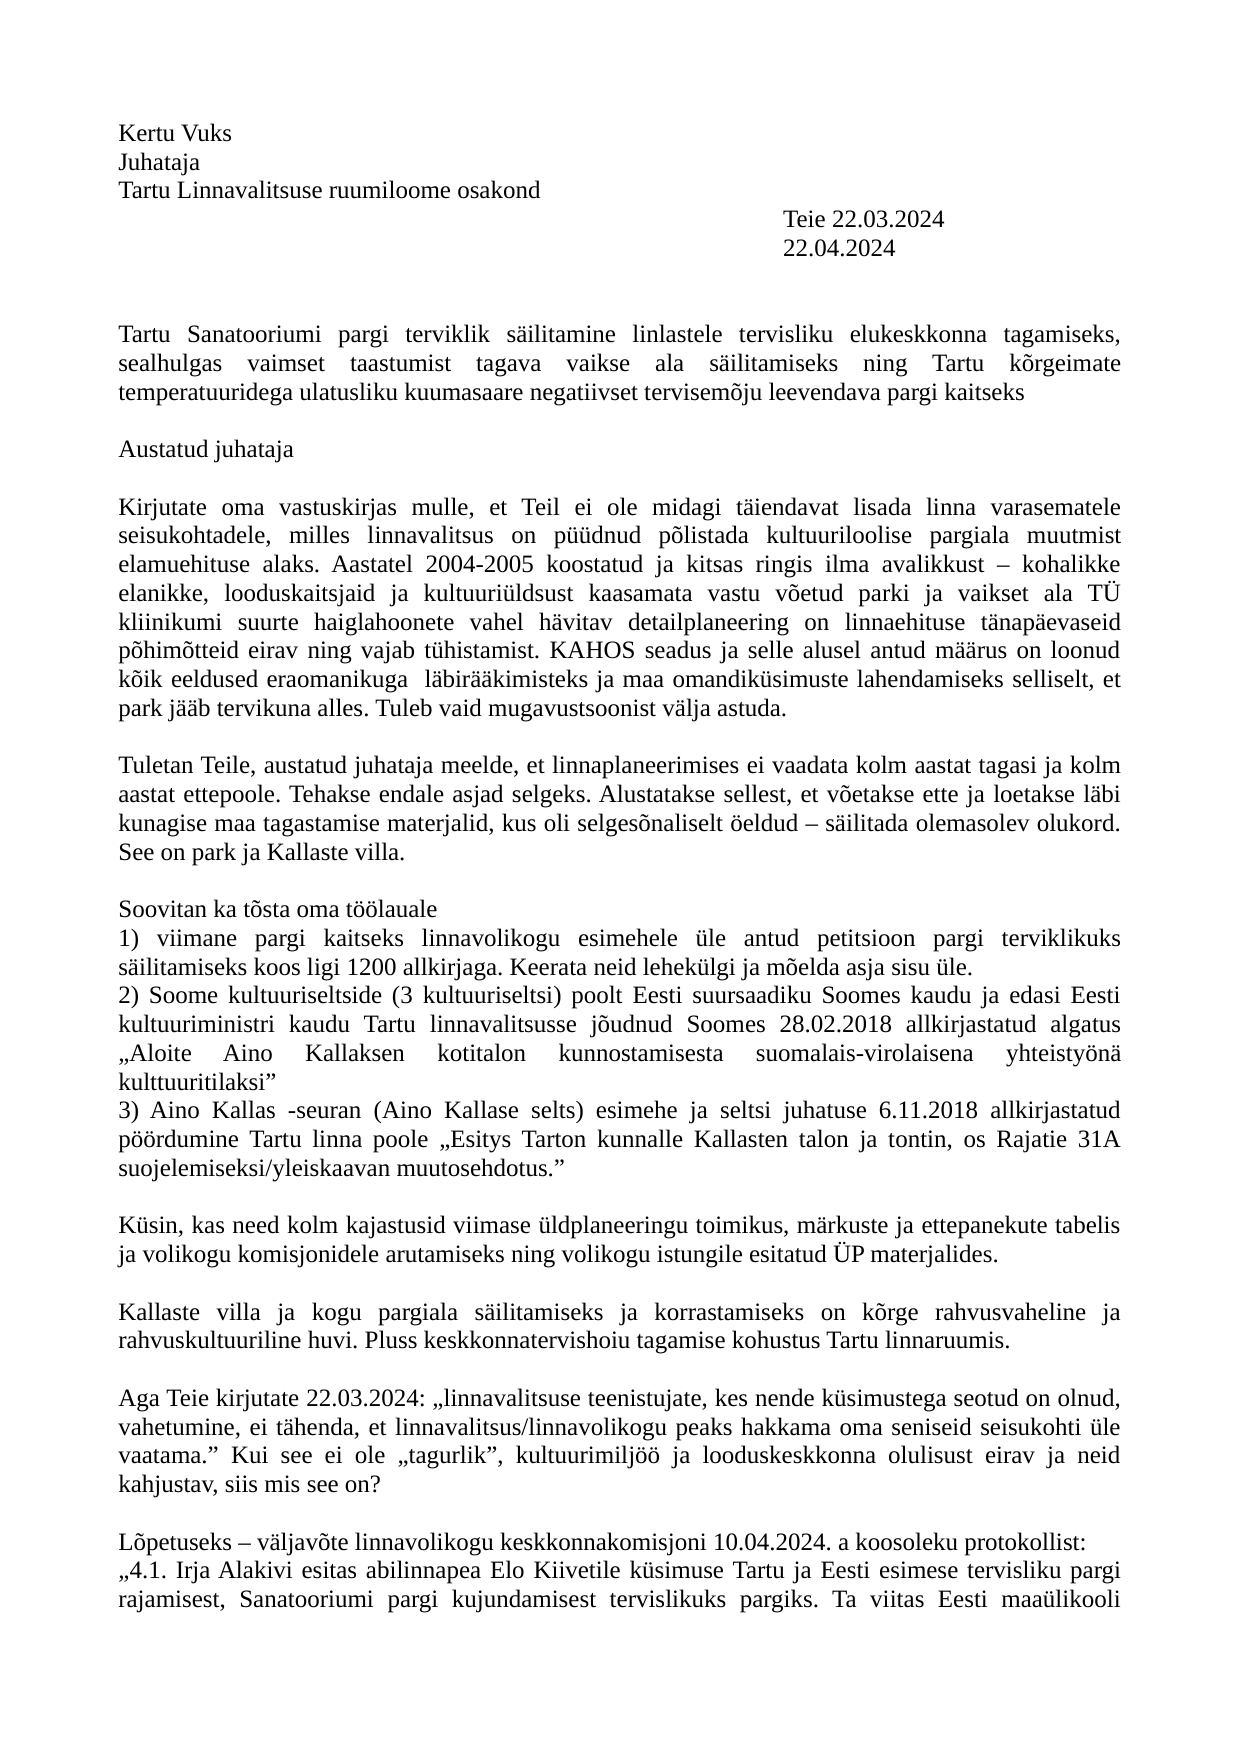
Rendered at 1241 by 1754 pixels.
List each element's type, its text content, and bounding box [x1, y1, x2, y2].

text „4.1. Irja Alakivi esitas abilinnapea Elo Kiivetile küsimuse Tartu ja Eesti esimese tervisliku pargi rajamisest, Sanatooriumi pargi kujundamisest tervislikuks pargiks. Ta viitas Eesti maaülikooli [118, 1556, 1122, 1613]
text 22.04.2024 [118, 233, 1122, 262]
text Kertu Vuks [118, 118, 1122, 147]
text Aga Teie kirjutate 22.03.2024: „linnavalitsuse teenistujate, kes nende küsimustega seotud on olnud, vahetumine, ei tähenda, et linnavalitsus/linnavolikogu peaks hakkama oma seniseid seisukohti üle vaatama.” Kui see ei ole „tagurlik”, kultuurimiljöö ja looduskeskkonna olulisust eirav ja neid kahjustav, siis mis see on? [118, 1383, 1122, 1498]
text Austatud juhataja [118, 434, 1122, 463]
text Küsin, kas need kolm kajastusid viimase üldplaneeringu toimikus, märkuste ja ettepanekute tabelis ja volikogu komisjonidele arutamiseks ning volikogu istungile esitatud ÜP materjalides. [118, 1211, 1122, 1268]
text Juhataja [118, 147, 1122, 176]
text Tartu Sanatooriumi pargi terviklik säilitamine linlastele tervisliku elukeskkonna tagamiseks, sealhulgas vaimset taastumist tagava vaikse ala säilitamiseks ning Tartu kõrgeimate temperatuuridega ulatusliku kuumasaare negatiivset tervisemõju leevendava pargi kaitseks [118, 319, 1122, 406]
text Tuletan Teile, austatud juhataja meelde, et linnaplaneerimises ei vaadata kolm aastat tagasi ja kolm aastat ettepoole. Tehakse endale asjad selgeks. Alustatakse sellest, et võetakse ette ja loetakse läbi kunagise maa tagastamise materjalid, kus oli selgesõnaliselt öeldud – säilitada olemasolev olukord. See on park ja Kallaste villa. [118, 751, 1122, 866]
text Kirjutate oma vastuskirjas mulle, et Teil ei ole midagi täiendavat lisada linna varasematele seisukohtadele, milles linnavalitsus on püüdnud põlistada kultuuriloolise pargiala muutmist elamuehituse alaks. Aastatel 2004-2005 koostatud ja kitsas ringis ilma avalikkust – kohalikke elanikke, looduskaitsjaid ja kultuuriüldsust kaasamata vastu võetud parki ja vaikset ala TÜ kliinikumi suurte haiglahoonete vahel hävitav detailplaneering on linnaehituse tänapäevaseid põhimõtteid eirav ning vajab tühistamist. KAHOS seadus ja selle alusel antud määrus on loonud kõik eeldused eraomanikuga läbirääkimisteks ja maa omandiküsimuste lahendamiseks selliselt, et park jääb tervikuna alles. Tuleb vaid mugavustsoonist välja astuda. [118, 492, 1122, 722]
text Soovitan ka tõsta oma töölauale [118, 894, 1122, 923]
text Lõpetuseks – väljavõte linnavolikogu keskkonnakomisjoni 10.04.2024. a koosoleku protokollist: [118, 1527, 1122, 1556]
text Tartu Linnavalitsuse ruumiloome osakond [118, 176, 1122, 204]
text 3) Aino Kallas -seuran (Aino Kallase selts) esimehe ja seltsi juhatuse 6.11.2018 allkirjastatud pöördumine Tartu linna poole „Esitys Tarton kunnalle Kallasten talon ja tontin, os Rajatie 31A suojelemiseksi/yleiskaavan muutosehdotus.” [118, 1096, 1122, 1182]
text Teie 22.03.2024 [118, 204, 1122, 233]
text 2) Soome kultuuriseltside (3 kultuuriseltsi) poolt Eesti suursaadiku Soomes kaudu ja edasi Eesti kultuuriministri kaudu Tartu linnavalitsusse jõudnud Soomes 28.02.2018 allkirjastatud algatus „Aloite Aino Kallaksen kotitalon kunnostamisesta suomalais-virolaisena yhteistyönä kulttuuritilaksi” [118, 981, 1122, 1096]
text Kallaste villa ja kogu pargiala säilitamiseks ja korrastamiseks on kõrge rahvusvaheline ja rahvuskultuuriline huvi. Pluss keskkonnatervishoiu tagamise kohustus Tartu linnaruumis. [118, 1297, 1122, 1354]
text 1) viimane pargi kaitseks linnavolikogu esimehele üle antud petitsioon pargi terviklikuks säilitamiseks koos ligi 1200 allkirjaga. Keerata neid lehekülgi ja mõelda asja sisu üle. [118, 923, 1122, 981]
